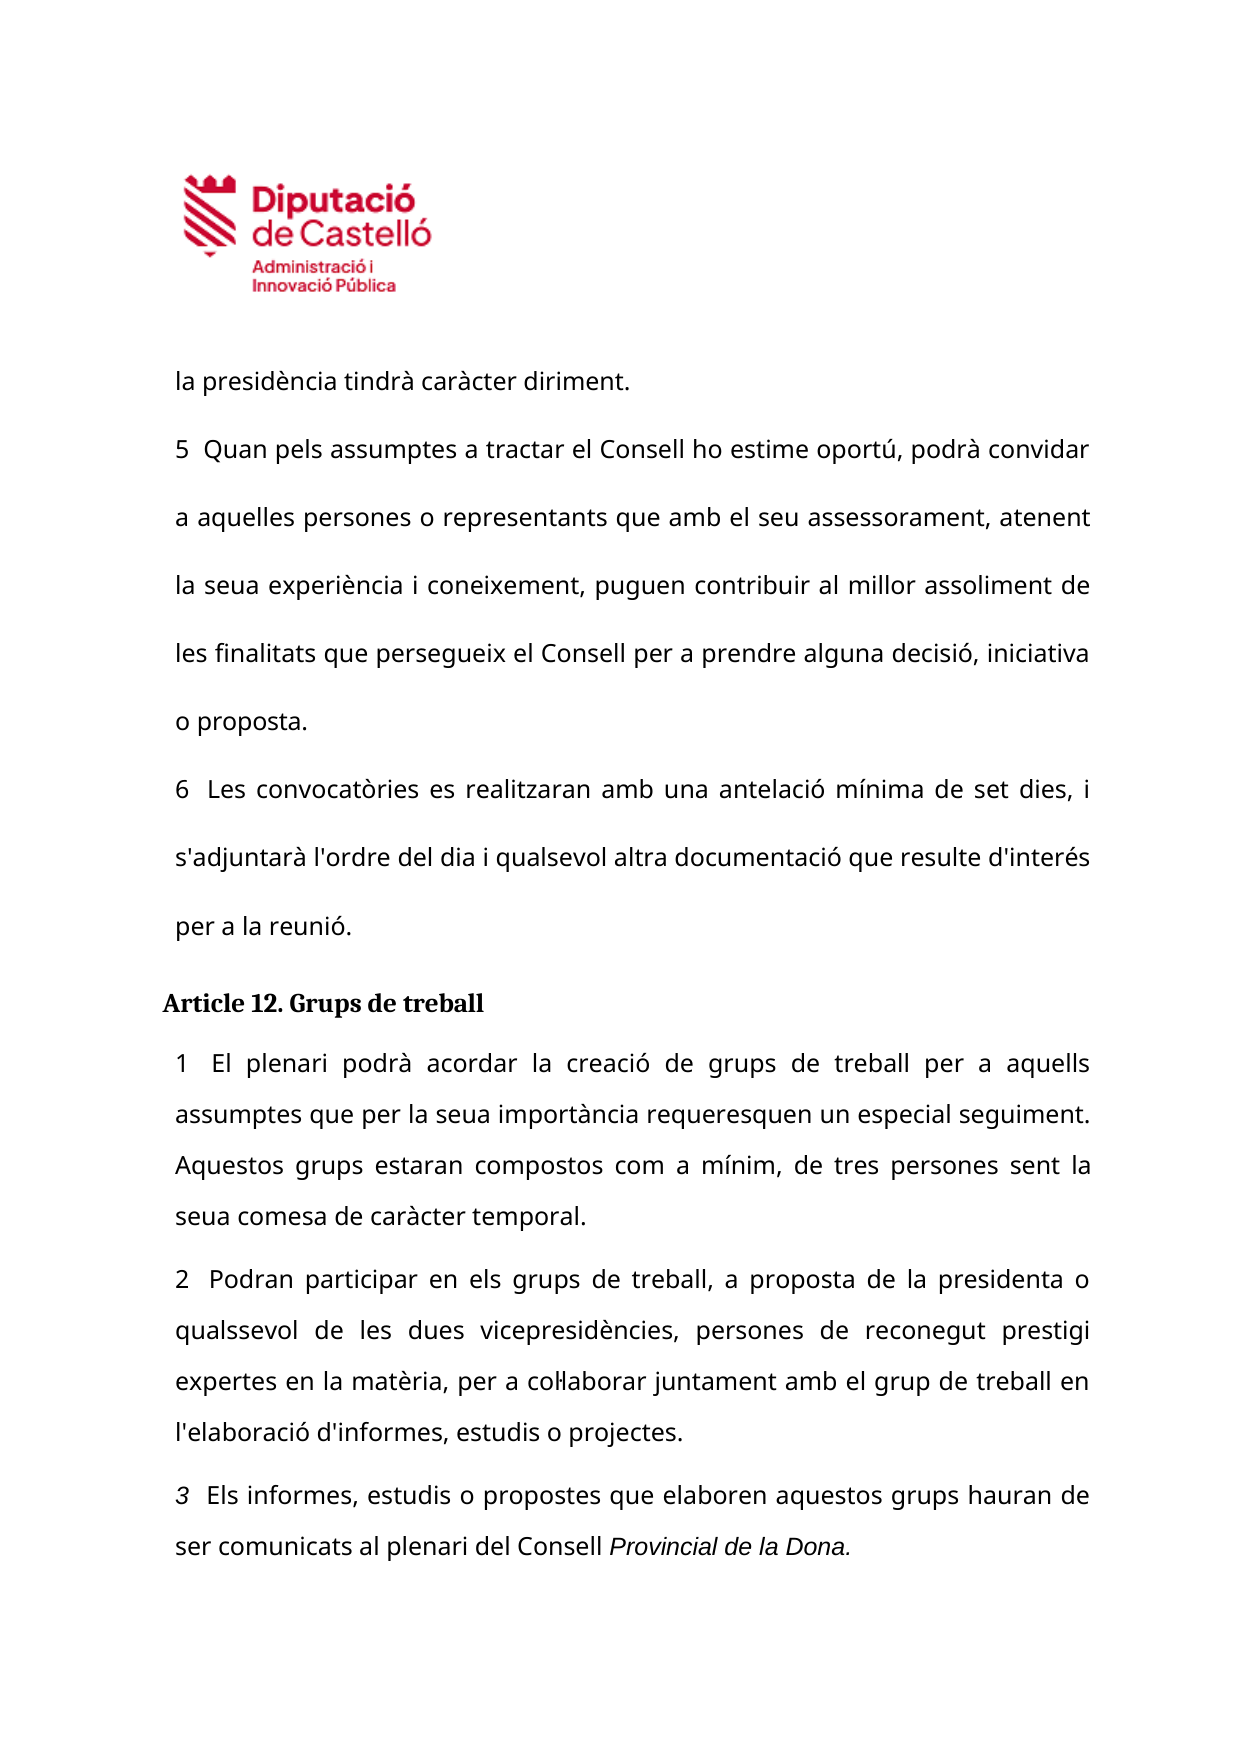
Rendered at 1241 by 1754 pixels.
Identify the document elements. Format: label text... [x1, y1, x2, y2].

list El plenari podrà acordar la creació de grups de treball per a aquells assumptes que per la seua importància requeresquen un especial seguiment. Aquestos grups estaran compostos com a mínim, de tres persones sent la seua comesa de caràcter temporal. [175, 1045, 1091, 1233]
picture [178, 165, 443, 306]
list Els informes, estudis o propostes que elaboren aquestos grups hauran de ser comunicats al plenari del Consell Provincial de la Dona. [175, 1477, 1091, 1562]
subtitle Article 12. Grups de treball [162, 988, 1092, 1019]
list Podran participar en els grups de treball, a proposta de la presidenta o qualssevol de les dues vicepresidències, persones de reconegut prestigi expertes en la matèria, per a col·laborar juntament amb el grup de treball en l'elaboració d'informes, estudis o projectes. [175, 1261, 1091, 1449]
list Quan pels assumptes a tractar el Consell ho estime oportú, podrà convidar a aquelles persones o representants que amb el seu assessorament, atenent la seua experiència i coneixement, puguen contribuir al millor assoliment de les finalitats que persegueix el Consell per a prendre alguna decisió, iniciativa o proposta. [175, 431, 1091, 738]
list la presidència tindrà caràcter diriment. [175, 363, 1092, 397]
list Les convocatòries es realitzaran amb una antelació mínima de set dies, i s'adjuntarà l'ordre del dia i qualsevol altra documentació que resulte d'interés per a la reunió. [175, 772, 1092, 942]
